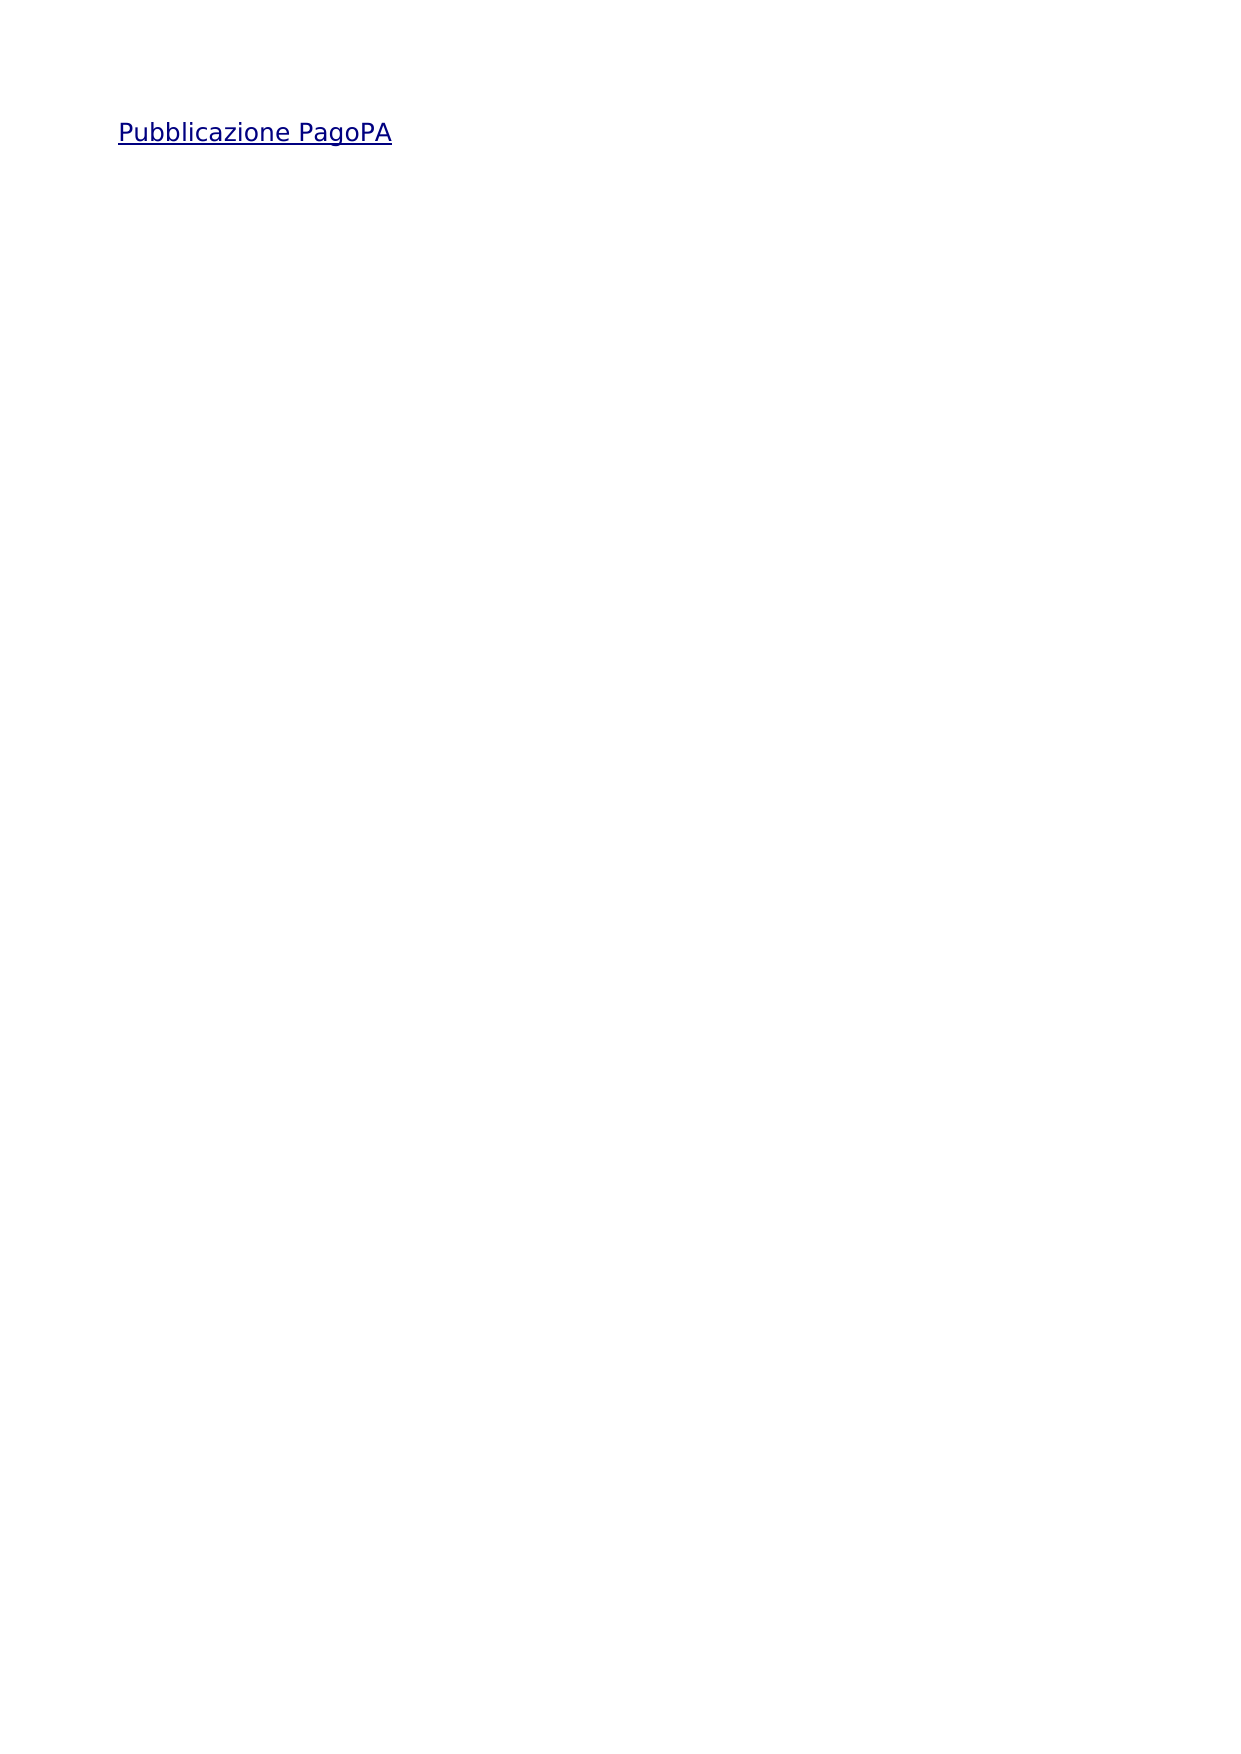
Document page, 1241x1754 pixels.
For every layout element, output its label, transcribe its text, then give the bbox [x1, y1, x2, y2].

text Pubblicazione PagoPA [118, 118, 1122, 147]
